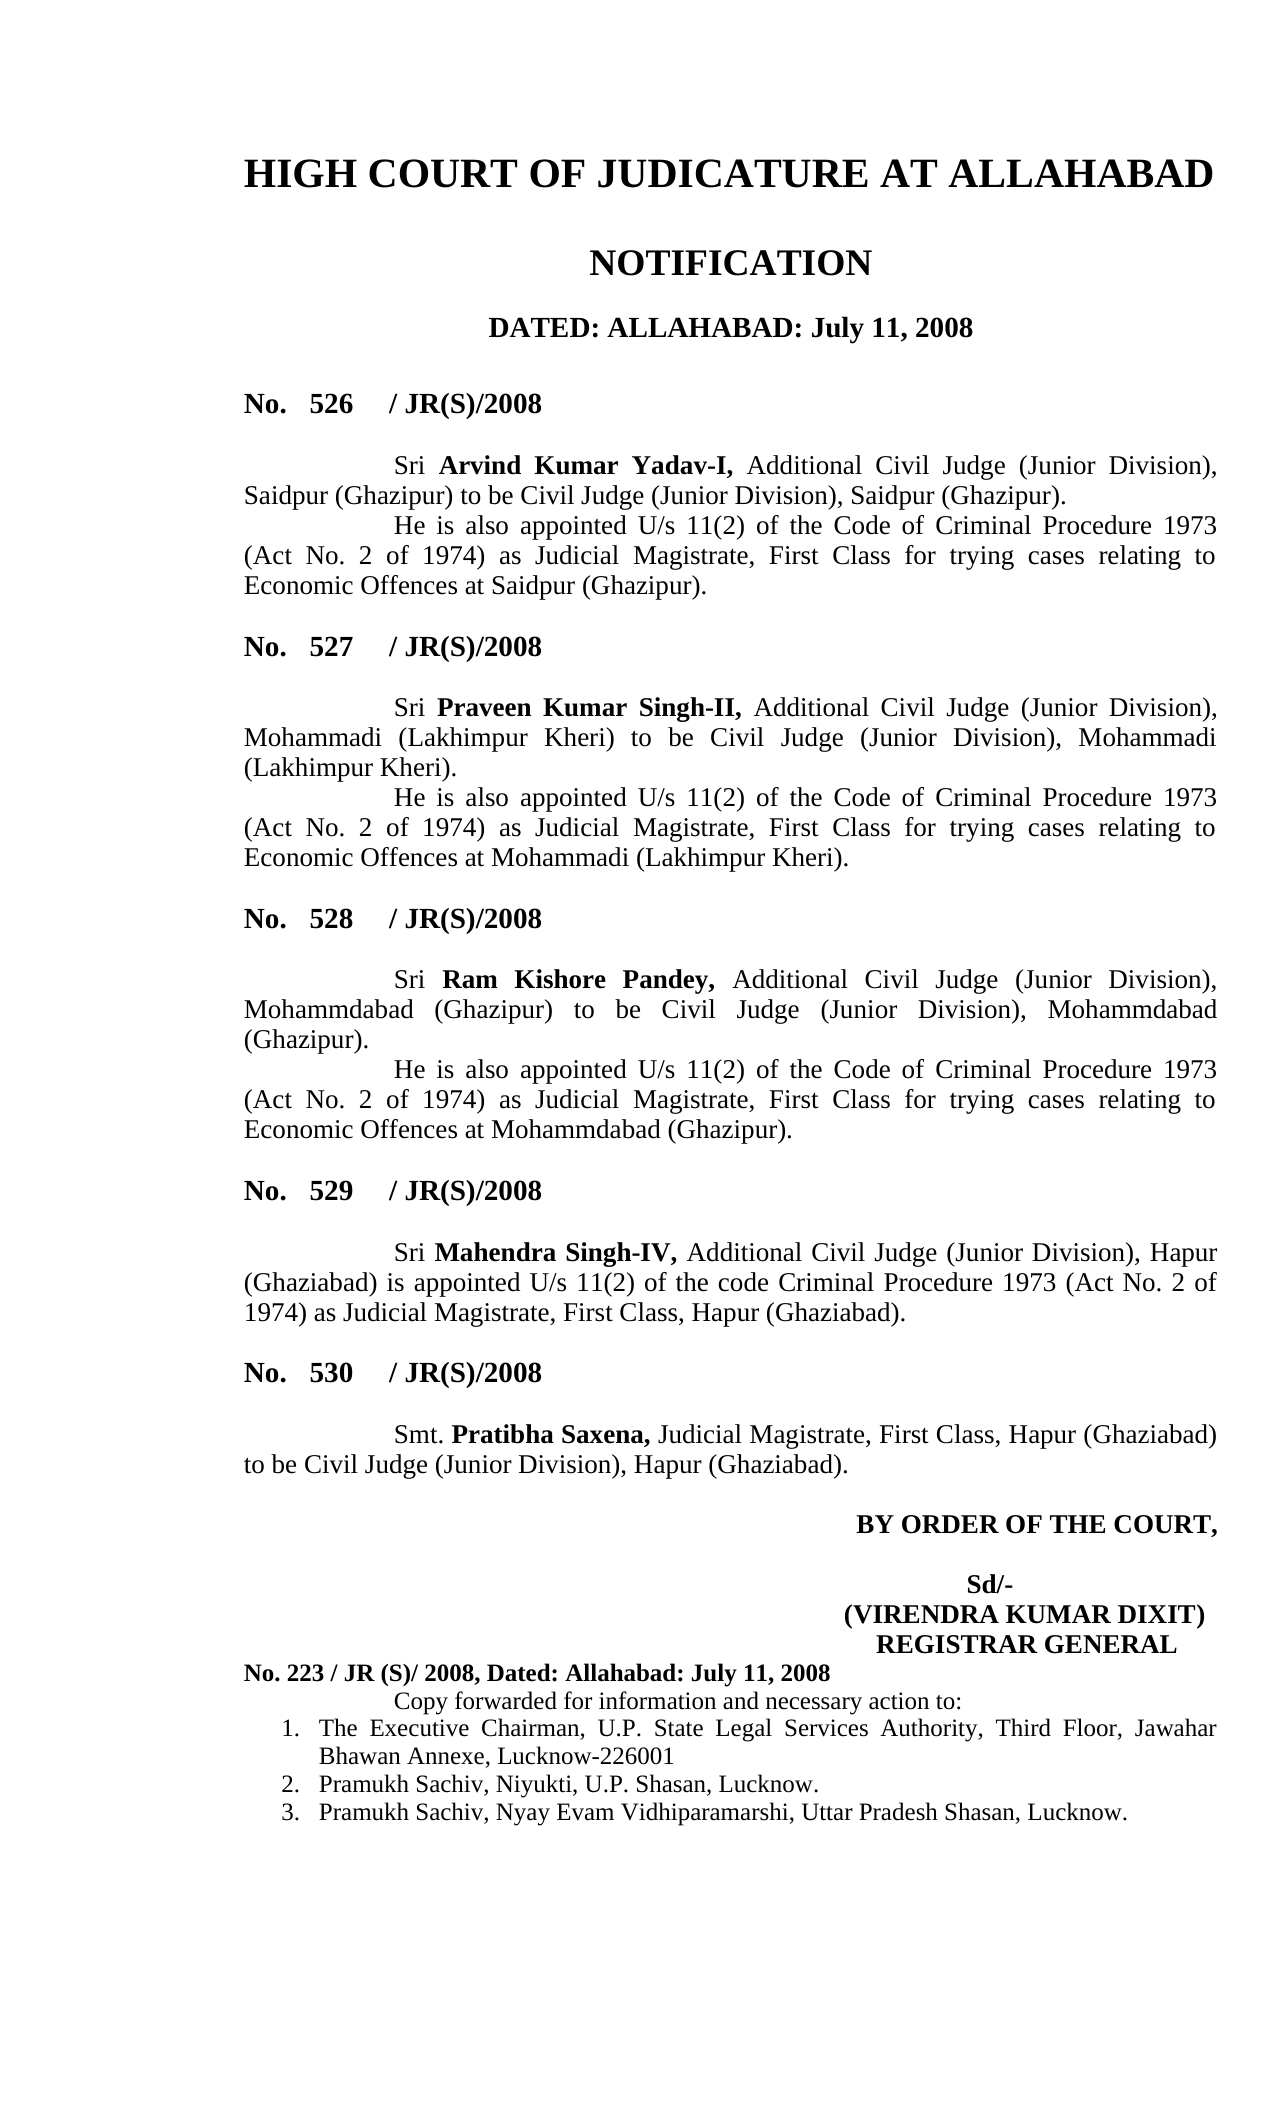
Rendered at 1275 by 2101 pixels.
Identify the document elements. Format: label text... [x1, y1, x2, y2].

text Sri Mahendra Singh-IV, Additional Civil Judge (Junior Division), Hapur (Ghaziabad) is appointed U/s 11(2) of the code Criminal Procedure 1973 (Act No. 2 of 1974) as Judicial Magistrate, First Class, Hapur (Ghaziabad). [244, 1237, 1218, 1327]
table_header 527 [298, 630, 378, 662]
text Copy forwarded for information and necessary action to: [319, 1687, 1218, 1714]
subtitle NOTIFICATION [244, 242, 1218, 284]
table_header No. [233, 1175, 298, 1207]
text He is also appointed U/s 11(2) of the Code of Criminal Procedure 1973 (Act No. 2 of 1974) as Judicial Magistrate, First Class for trying cases relating to Economic Offences at Saidpur (Ghazipur). [244, 510, 1218, 600]
text Sri Praveen Kumar Singh-II, Additional Civil Judge (Junior Division), Mohammadi (Lakhimpur Kheri) to be Civil Judge (Junior Division), Mohammadi (Lakhimpur Kheri). [244, 692, 1218, 782]
list The Executive Chairman, U.P. State Legal Services Authority, Third Floor, Jawahar Bhawan Annexe, Lucknow-226001 [281, 1714, 1218, 1770]
text He is also appointed U/s 11(2) of the Code of Criminal Procedure 1973 (Act No. 2 of 1974) as Judicial Magistrate, First Class for trying cases relating to Economic Offences at Mohammdabad (Ghazipur). [244, 1054, 1218, 1144]
table_header 530 [298, 1357, 378, 1389]
table_header / JR(S)/2008 [378, 1357, 565, 1389]
text No. 223 / JR (S)/ 2008, Dated: Allahabad: July 11, 2008 [244, 1659, 1218, 1687]
table_header No. [233, 902, 298, 934]
table_header 528 [298, 902, 378, 934]
table_header 529 [298, 1175, 378, 1207]
table_header No. [233, 388, 298, 420]
table_header No. [233, 1357, 298, 1389]
list Pramukh Sachiv, Nyay Evam Vidhiparamarshi, Uttar Pradesh Shasan, Lucknow. [281, 1798, 1218, 1825]
table_header / JR(S)/2008 [378, 388, 565, 420]
table_header / JR(S)/2008 [378, 902, 565, 934]
text Sri Arvind Kumar Yadav-I, Additional Civil Judge (Junior Division), Saidpur (Ghazipur) to be Civil Judge (Junior Division), Saidpur (Ghazipur). [244, 450, 1218, 510]
table_header No. [233, 630, 298, 662]
table_header / JR(S)/2008 [378, 1175, 565, 1207]
list Pramukh Sachiv, Niyukti, U.P. Shasan, Lucknow. [281, 1770, 1218, 1798]
text Sri Ram Kishore Pandey, Additional Civil Judge (Junior Division), Mohammdabad (Ghazipur) to be Civil Judge (Junior Division), Mohammdabad (Ghazipur). [244, 964, 1218, 1054]
table_header / JR(S)/2008 [378, 630, 565, 662]
text Smt. Pratibha Saxena, Judicial Magistrate, First Class, Hapur (Ghaziabad) to be Civil Judge (Junior Division), Hapur (Ghaziabad). [244, 1419, 1218, 1479]
table_header 526 [298, 388, 378, 420]
subtitle DATED: ALLAHABAD: July 11, 2008 [244, 312, 1218, 344]
text HIGH COURT OF JUDICATURE AT ALLAHABAD [244, 150, 1218, 196]
table_header BY ORDER OF THE COURT, Sd/- (VIRENDRA KUMAR DIXIT) REGISTRAR GENERAL [750, 1509, 1229, 1659]
table_header [244, 1509, 750, 1659]
text He is also appointed U/s 11(2) of the Code of Criminal Procedure 1973 (Act No. 2 of 1974) as Judicial Magistrate, First Class for trying cases relating to Economic Offences at Mohammadi (Lakhimpur Kheri). [244, 782, 1218, 872]
